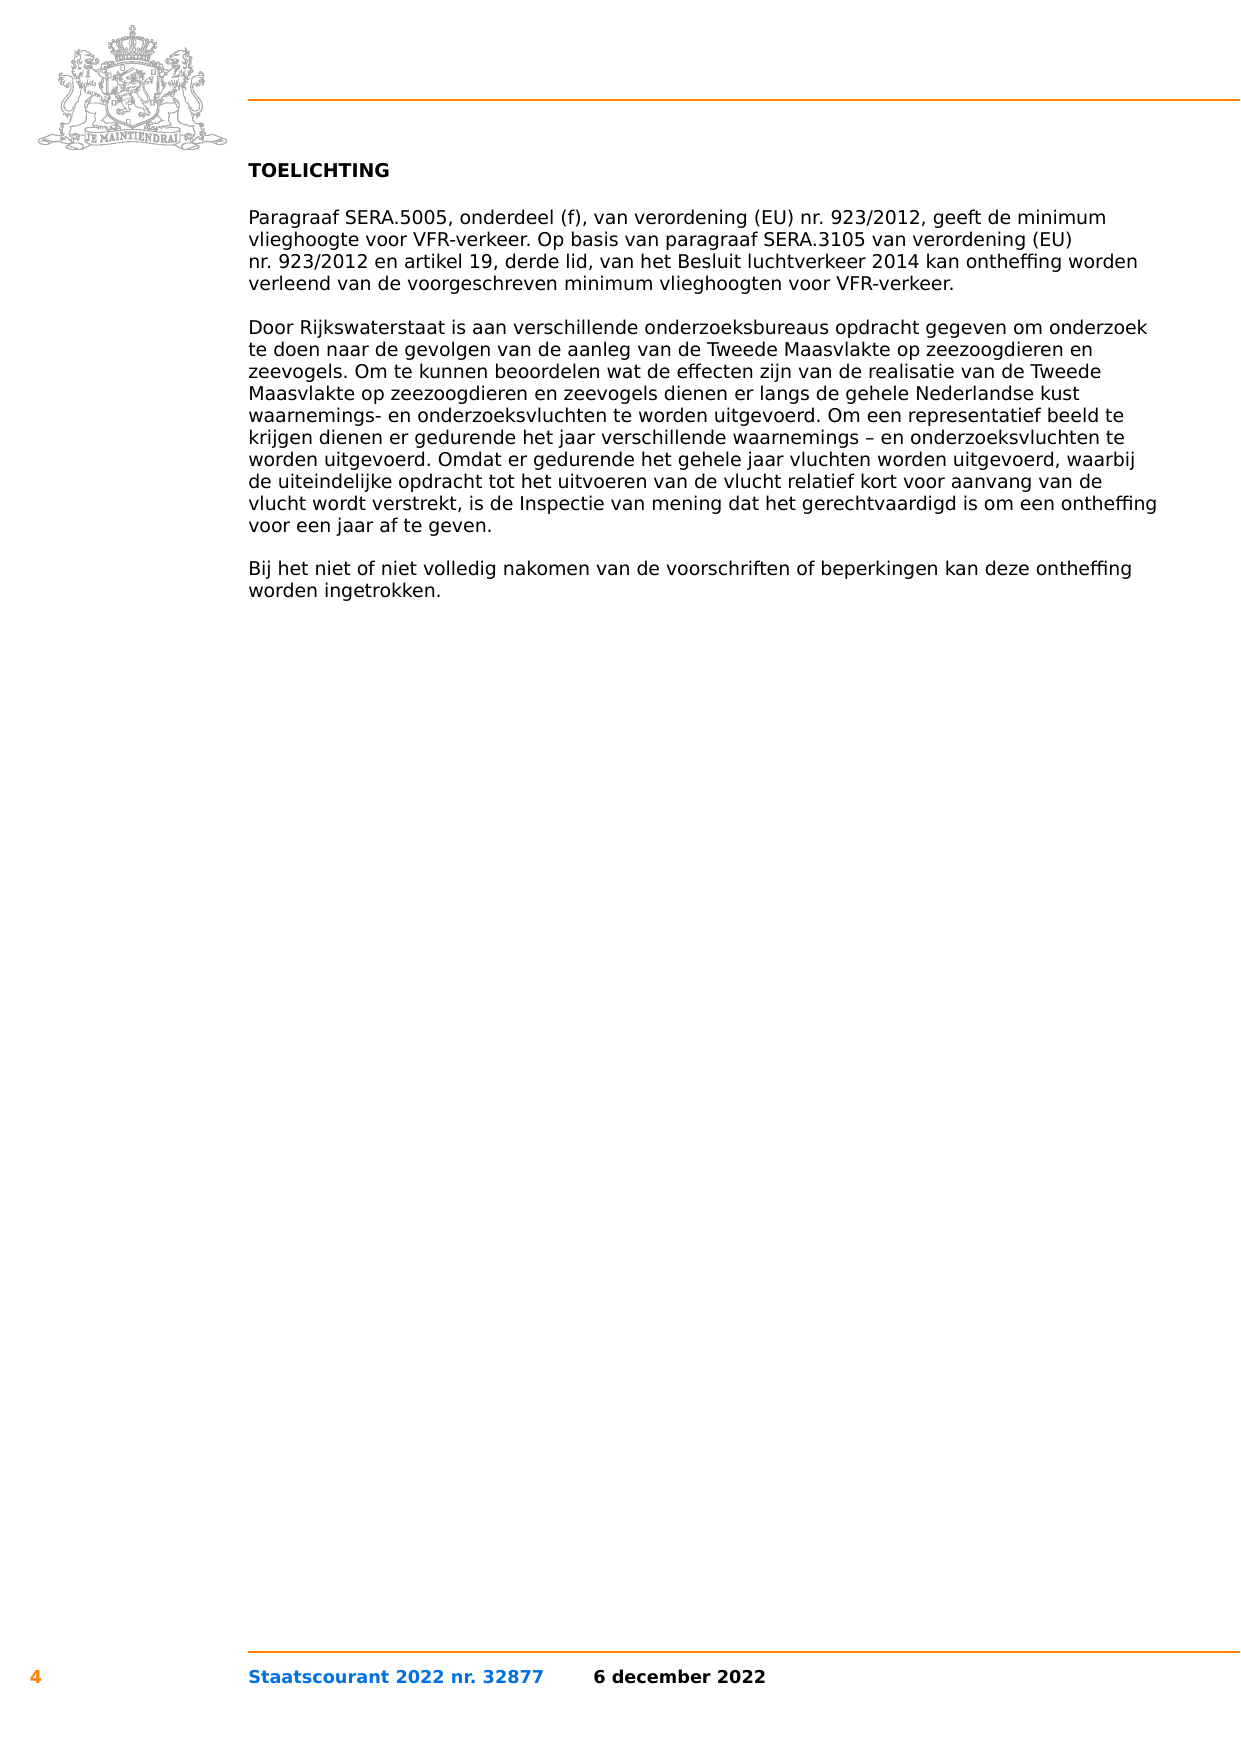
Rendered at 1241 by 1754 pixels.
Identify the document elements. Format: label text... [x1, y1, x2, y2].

text Paragraaf SERA.5005, onderdeel (f), van verordening (EU) nr. 923/2012, geeft de minimum vlieghoogte voor VFR-verkeer. Op basis van paragraaf SERA.3105 van verordening (EU) nr. 923/2012 en artikel 19, derde lid, van het Besluit luchtverkeer 2014 kan ontheffing worden verleend van de voorgeschreven minimum vlieghoogten voor VFR-verkeer. [248, 207, 1163, 295]
subtitle TOELICHTING [248, 160, 1163, 182]
text Bij het niet of niet volledig nakomen van de voorschriften of beperkingen kan deze ontheffing worden ingetrokken. [248, 558, 1163, 602]
picture [38, 25, 227, 150]
text Door Rijkswaterstaat is aan verschillende onderzoeksbureaus opdracht gegeven om onderzoek te doen naar de gevolgen van de aanleg van de Tweede Maasvlakte op zeezoogdieren en zeevogels. Om te kunnen beoordelen wat de effecten zijn van de realisatie van de Tweede Maasvlakte op zeezoogdieren en zeevogels dienen er langs de gehele Nederlandse kust waarnemings- en onderzoeksvluchten te worden uitgevoerd. Om een representatief beeld te krijgen dienen er gedurende het jaar verschillende waarnemings – en onderzoeksvluchten te worden uitgevoerd. Omdat er gedurende het gehele jaar vluchten worden uitgevoerd, waarbij de uiteindelijke opdracht tot het uitvoeren van de vlucht relatief kort voor aanvang van de vlucht wordt verstrekt, is de Inspectie van mening dat het gerechtvaardigd is om een ontheffing voor een jaar af te geven. [248, 317, 1163, 536]
